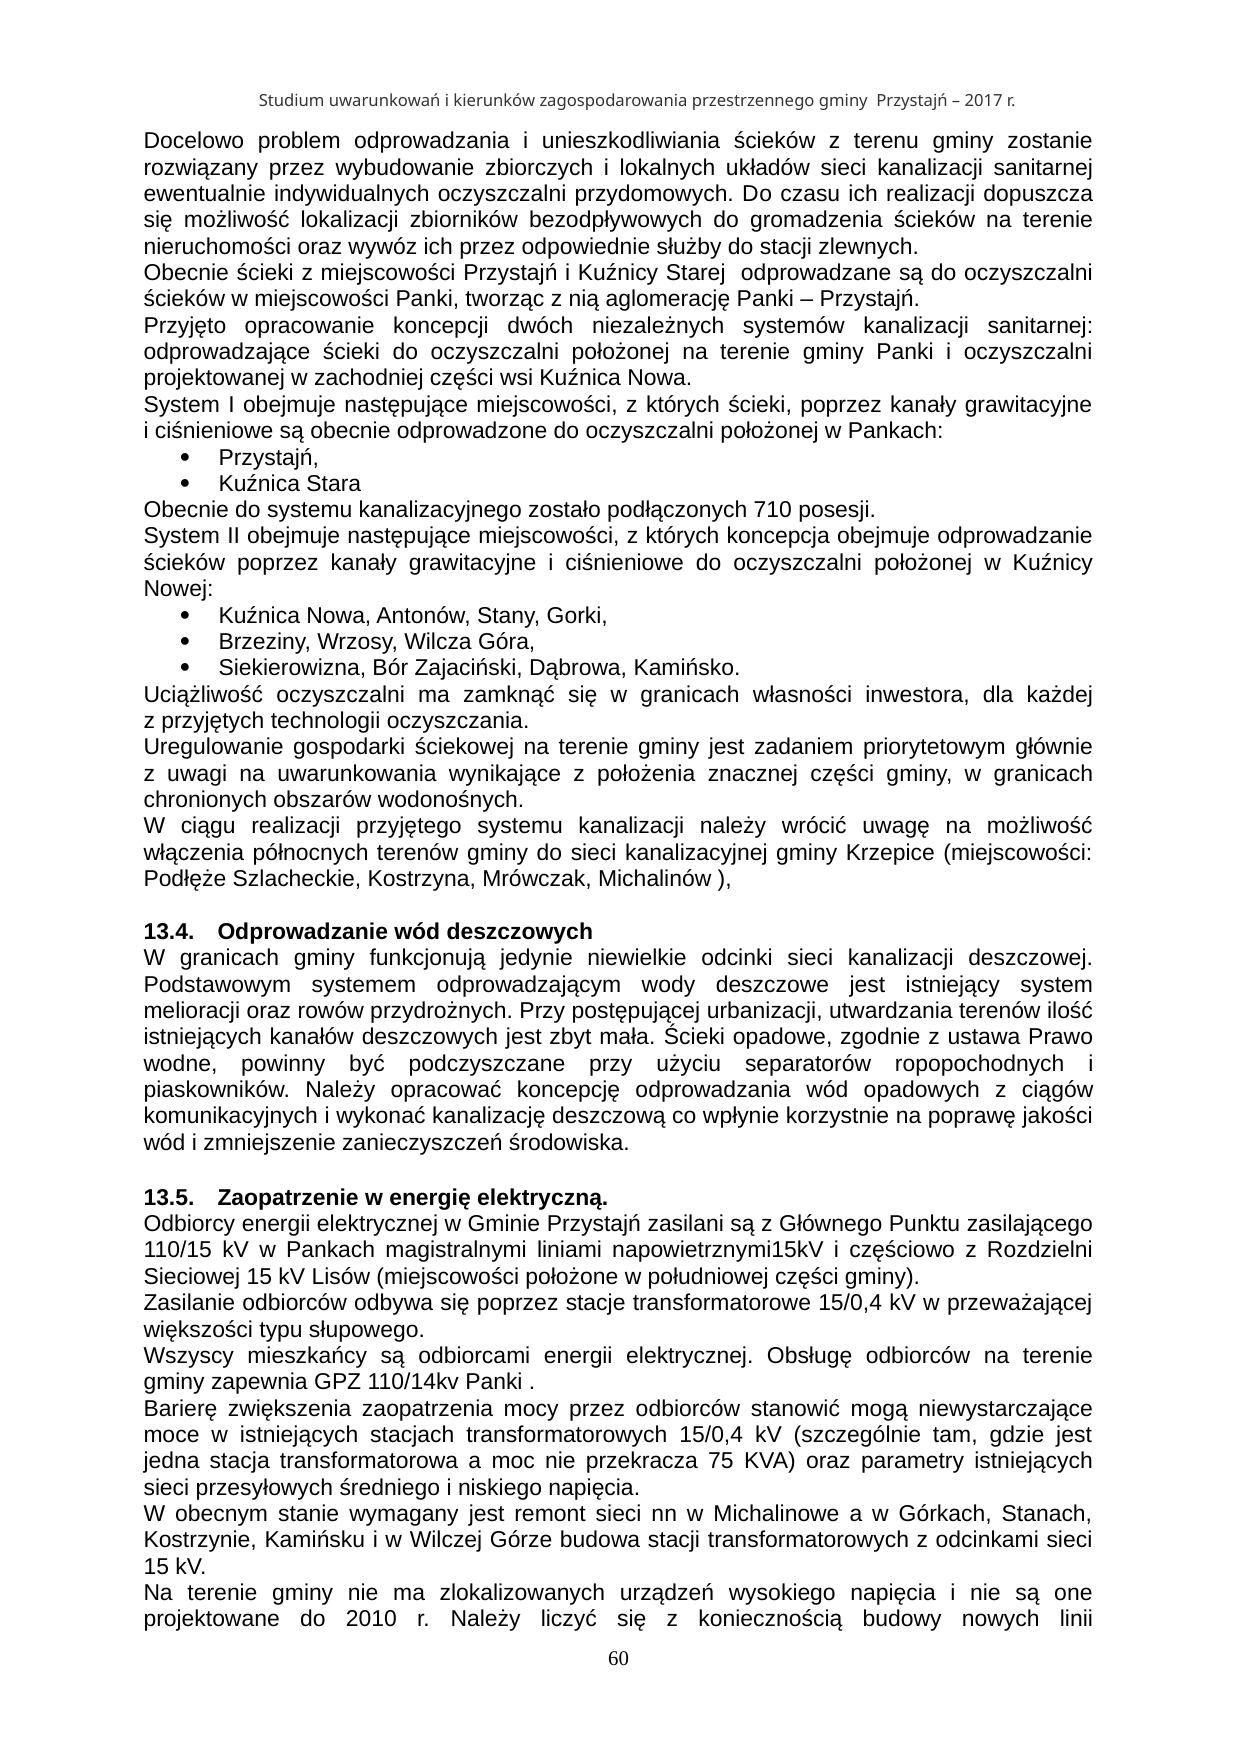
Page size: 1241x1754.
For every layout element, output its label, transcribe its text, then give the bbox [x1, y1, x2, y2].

text Wszyscy mieszkańcy są odbiorcami energii elektrycznej. Obsługę odbiorców na terenie gminy zapewnia GPZ 110/14kv Panki . [143, 1342, 1093, 1394]
list Brzeziny, Wrzosy, Wilcza Góra, [181, 628, 1093, 654]
text Docelowo problem odprowadzania i unieszkodliwiania ścieków z terenu gminy zostanie rozwiązany przez wybudowanie zbiorczych i lokalnych układów sieci kanalizacji sanitarnej ewentualnie indywidualnych oczyszczalni przydomowych. Do czasu ich realizacji dopuszcza się możliwość lokalizacji zbiorników bezodpływowych do gromadzenia ścieków na terenie nieruchomości oraz wywóz ich przez odpowiednie służby do stacji zlewnych. [143, 127, 1093, 259]
text W granicach gminy funkcjonują jedynie niewielkie odcinki sieci kanalizacji deszczowej. Podstawowym systemem odprowadzającym wody deszczowe jest istniejący system melioracji oraz rowów przydrożnych. Przy postępującej urbanizacji, utwardzania terenów ilość istniejących kanałów deszczowych jest zbyt mała. Ścieki opadowe, zgodnie z ustawa Prawo wodne, powinny być podczyszczane przy użyciu separatorów ropopochodnych i piaskowników. Należy opracować koncepcję odprowadzania wód opadowych z ciągów komunikacyjnych i wykonać kanalizację deszczową co wpłynie korzystnie na poprawę jakości wód i zmniejszenie zanieczyszczeń środowiska. [143, 944, 1093, 1155]
list Siekierowizna, Bór Zajaciński, Dąbrowa, Kamińsko. [181, 654, 1093, 681]
text W obecnym stanie wymagany jest remont sieci nn w Michalinowe a w Górkach, Stanach, Kostrzynie, Kamińsku i w Wilczej Górze budowa stacji transformatorowych z odcinkami sieci 15 kV. [143, 1500, 1093, 1579]
text Na terenie gminy nie ma zlokalizowanych urządzeń wysokiego napięcia i nie są one projektowane do 2010 r. Należy liczyć się z koniecznością budowy nowych linii [143, 1579, 1093, 1632]
list Kuźnica Stara [181, 470, 1093, 496]
text Barierę zwiększenia zaopatrzenia mocy przez odbiorców stanowić mogą niewystarczające moce w istniejących stacjach transformatorowych 15/0,4 kV (szczególnie tam, gdzie jest jedna stacja transformatorowa a moc nie przekracza 75 KVA) oraz parametry istniejących sieci przesyłowych średniego i niskiego napięcia. [143, 1394, 1093, 1500]
text Zasilanie odbiorców odbywa się poprzez stacje transformatorowe 15/0,4 kV w przeważającej większości typu słupowego. [143, 1289, 1093, 1342]
text 13.5. Zaopatrzenie w energię elektryczną. [143, 1184, 1093, 1210]
text System I obejmuje następujące miejscowości, z których ścieki, poprzez kanały grawitacyjne i ciśnieniowe są obecnie odprowadzone do oczyszczalni położonej w Pankach: [143, 391, 1093, 443]
text Obecnie ścieki z miejscowości Przystajń i Kuźnicy Starej odprowadzane są do oczyszczalni ścieków w miejscowości Panki, tworząc z nią aglomerację Panki – Przystajń. [143, 259, 1093, 312]
text Obecnie do systemu kanalizacyjnego zostało podłączonych 710 posesji. [143, 496, 1093, 522]
list Przystajń, [181, 443, 1093, 470]
text System II obejmuje następujące miejscowości, z których koncepcja obejmuje odprowadzanie ścieków poprzez kanały grawitacyjne i ciśnieniowe do oczyszczalni położonej w Kuźnicy Nowej: [143, 522, 1093, 602]
text Uregulowanie gospodarki ściekowej na terenie gminy jest zadaniem priorytetowym głównie z uwagi na uwarunkowania wynikające z położenia znacznej części gminy, w granicach chronionych obszarów wodonośnych. [143, 733, 1093, 812]
text W ciągu realizacji przyjętego systemu kanalizacji należy wrócić uwagę na możliwość włączenia północnych terenów gminy do sieci kanalizacyjnej gminy Krzepice (miejscowości: Podłęże Szlacheckie, Kostrzyna, Mrówczak, Michalinów ), [143, 812, 1093, 891]
list Kuźnica Nowa, Antonów, Stany, Gorki, [181, 602, 1093, 628]
text 13.4. Odprowadzanie wód deszczowych [143, 918, 1093, 944]
text Przyjęto opracowanie koncepcji dwóch niezależnych systemów kanalizacji sanitarnej: odprowadzające ścieki do oczyszczalni położonej na terenie gminy Panki i oczyszczalni projektowanej w zachodniej części wsi Kuźnica Nowa. [143, 312, 1093, 391]
text Odbiorcy energii elektrycznej w Gminie Przystajń zasilani są z Głównego Punktu zasilającego 110/15 kV w Pankach magistralnymi liniami napowietrznymi15kV i częściowo z Rozdzielni Sieciowej 15 kV Lisów (miejscowości położone w południowej części gminy). [143, 1210, 1093, 1289]
text Uciążliwość oczyszczalni ma zamknąć się w granicach własności inwestora, dla każdej z przyjętych technologii oczyszczania. [143, 681, 1093, 733]
